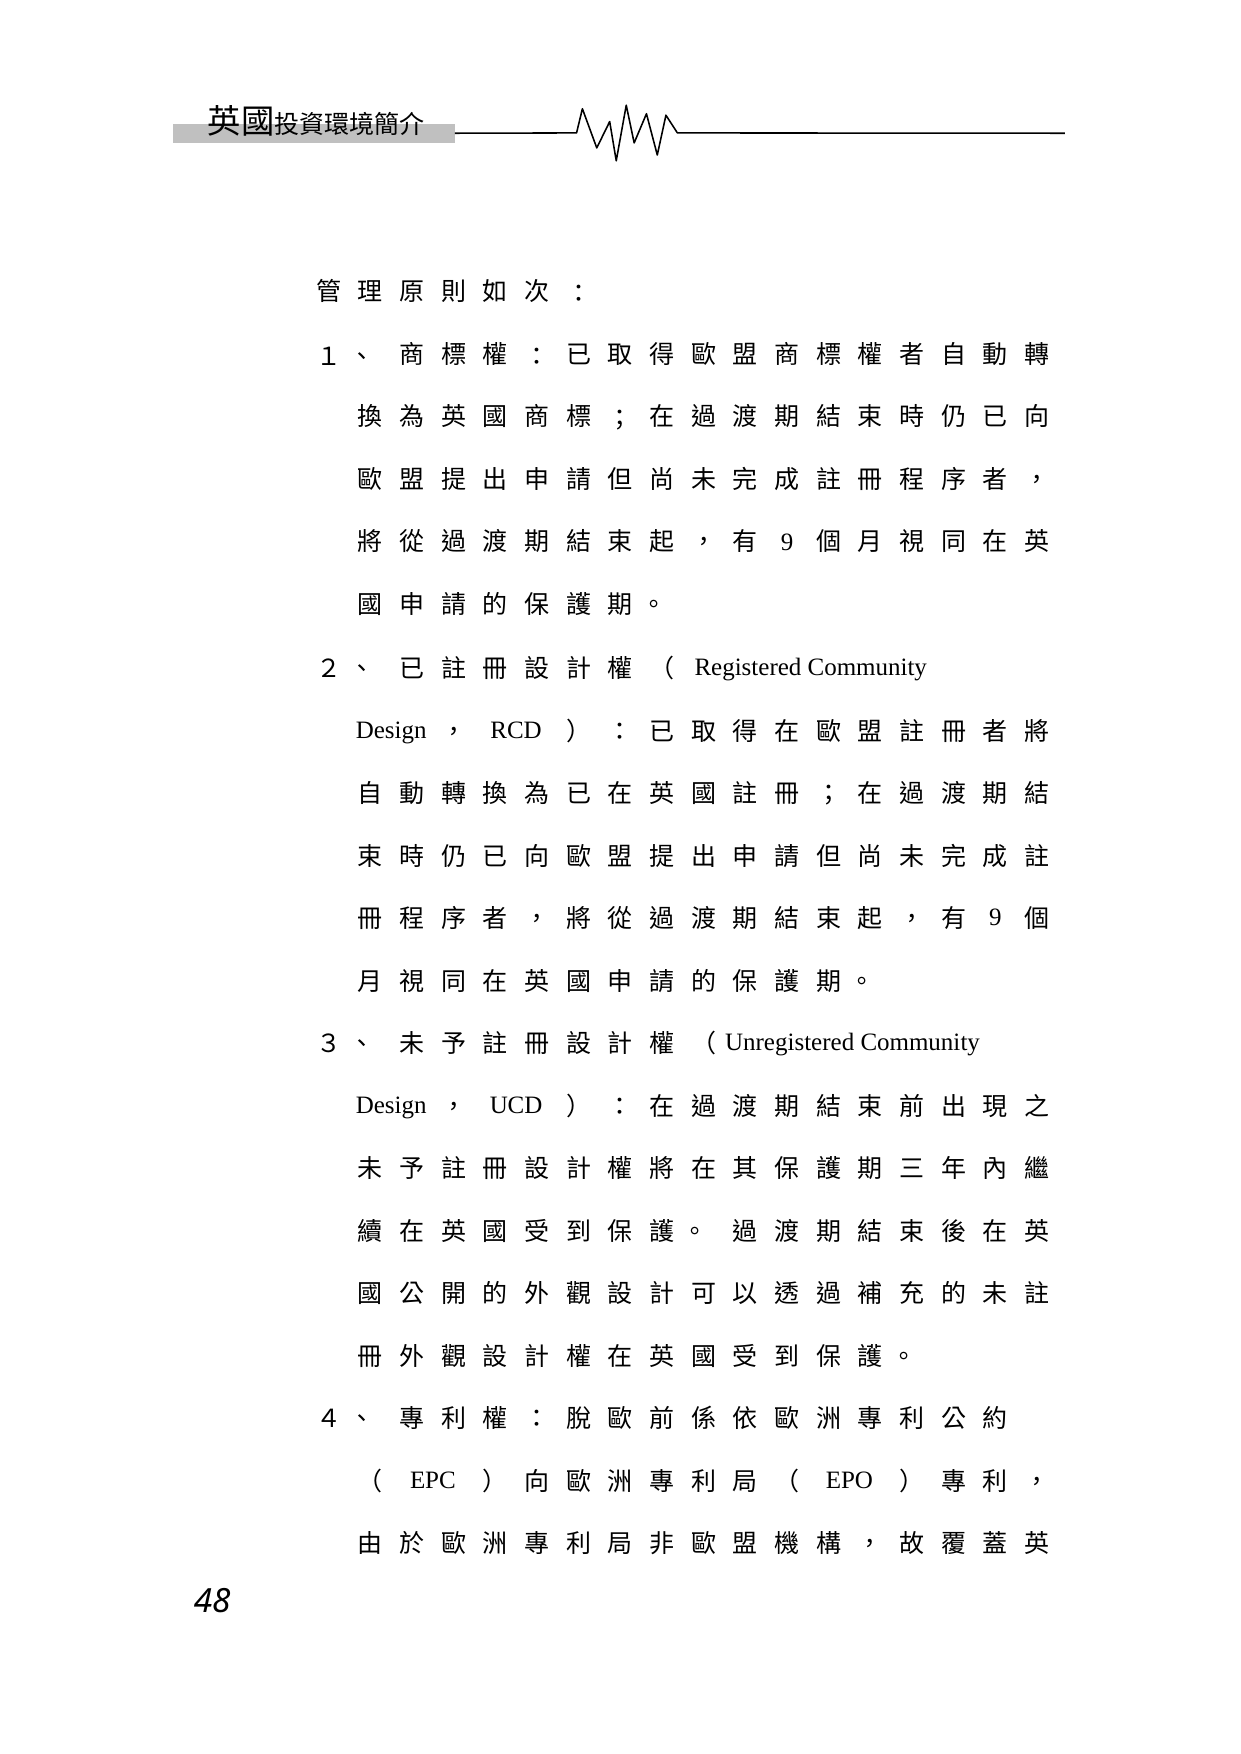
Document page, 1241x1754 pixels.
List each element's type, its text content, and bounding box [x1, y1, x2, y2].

text ２、已註冊設計權（Registered Community Design，RCD）：已取得在歐盟註冊者將自動轉換為已在英國註冊；在過渡期結束時仍已向歐盟提出申請但尚未完成註冊程序者，將從過渡期結束起，有9個月視同在英國申請的保護期。 [281, 625, 1058, 1000]
text ４、專利權：脫歐前係依歐洲專利公約（EPC）向歐洲專利局（EPO）專利，由於歐洲專利局非歐盟機構，故覆蓋英 [281, 1375, 1058, 1563]
text 管理原則如次： [281, 250, 1058, 313]
text ３、未予註冊設計權（Unregistered Community Design，UCD）：在過渡期結束前出現之未予註冊設計權將在其保護期三年內繼續在英國受到保護。過渡期結束後在英國公開的外觀設計可以透過補充的未註冊外觀設計權在英國受到保護。 [281, 1000, 1058, 1375]
text １、商標權：已取得歐盟商標權者自動轉換為英國商標；在過渡期結束時仍已向歐盟提出申請但尚未完成註冊程序者，將從過渡期結束起，有9個月視同在英國申請的保護期。 [281, 313, 1058, 625]
